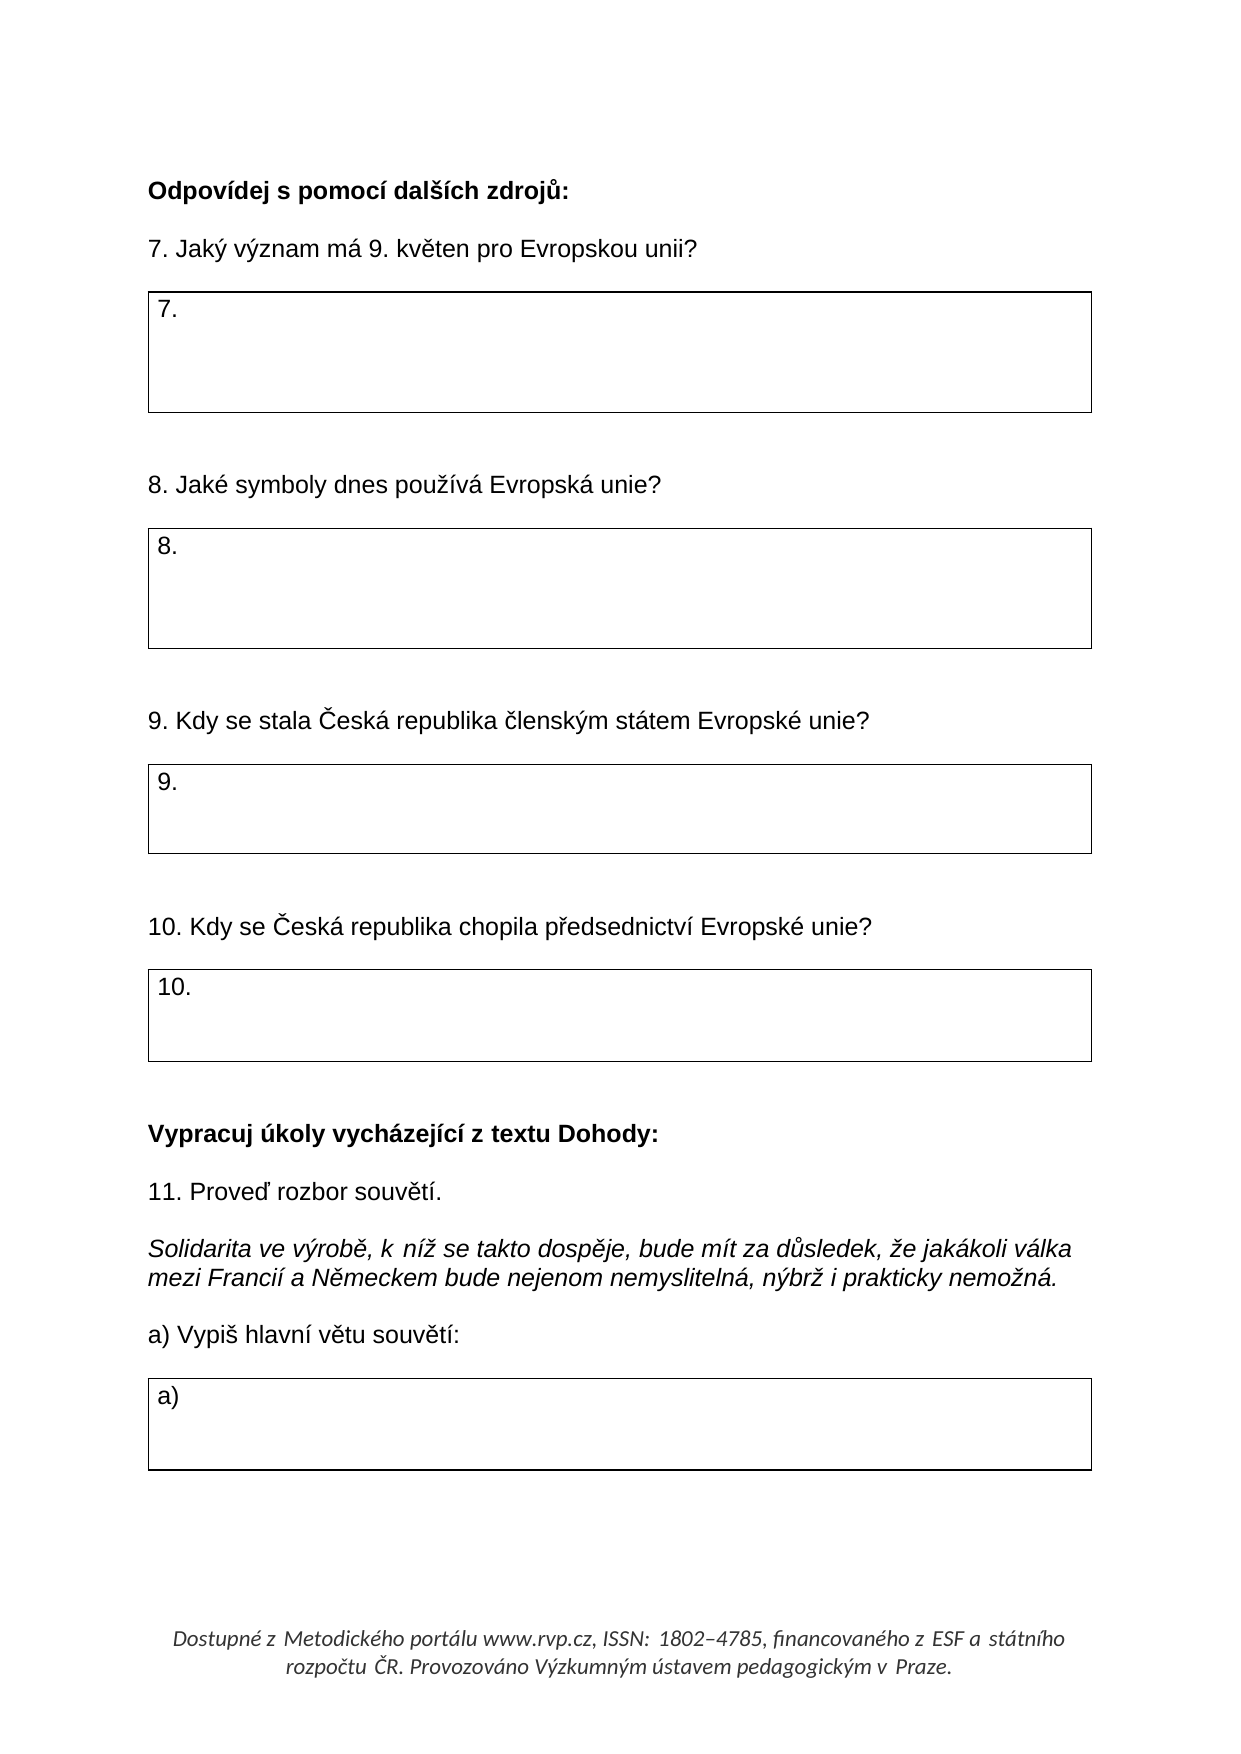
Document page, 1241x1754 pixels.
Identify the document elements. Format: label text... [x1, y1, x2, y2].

text 11. Proveď rozbor souvětí. [148, 1177, 1092, 1206]
text a) [149, 1379, 1091, 1410]
text 10. [149, 970, 1091, 1001]
text 10. Kdy se Česká republika chopila předsednictví Evropské unie? [148, 912, 1092, 941]
text Odpovídej s pomocí dalších zdrojů: [148, 176, 1092, 205]
text 8. [149, 529, 1091, 559]
text 9. [149, 765, 1091, 796]
text Solidarita ve výrobě, k níž se takto dospěje, bude mít za důsledek, že jakákoli válka mezi Francií a Německem bude nejenom nemyslitelná, nýbrž i prakticky nemožná. [148, 1234, 1092, 1292]
text 7. [149, 293, 1091, 323]
text Vypracuj úkoly vycházející z textu Dohody: [148, 1119, 1092, 1148]
text 8. Jaké symboly dnes používá Evropská unie? [148, 470, 1092, 499]
text 9. Kdy se stala Česká republika členským státem Evropské unie? [148, 706, 1092, 735]
text 7. Jaký význam má 9. květen pro Evropskou unii? [148, 234, 1092, 263]
text a) Vypiš hlavní větu souvětí: [148, 1321, 1092, 1349]
